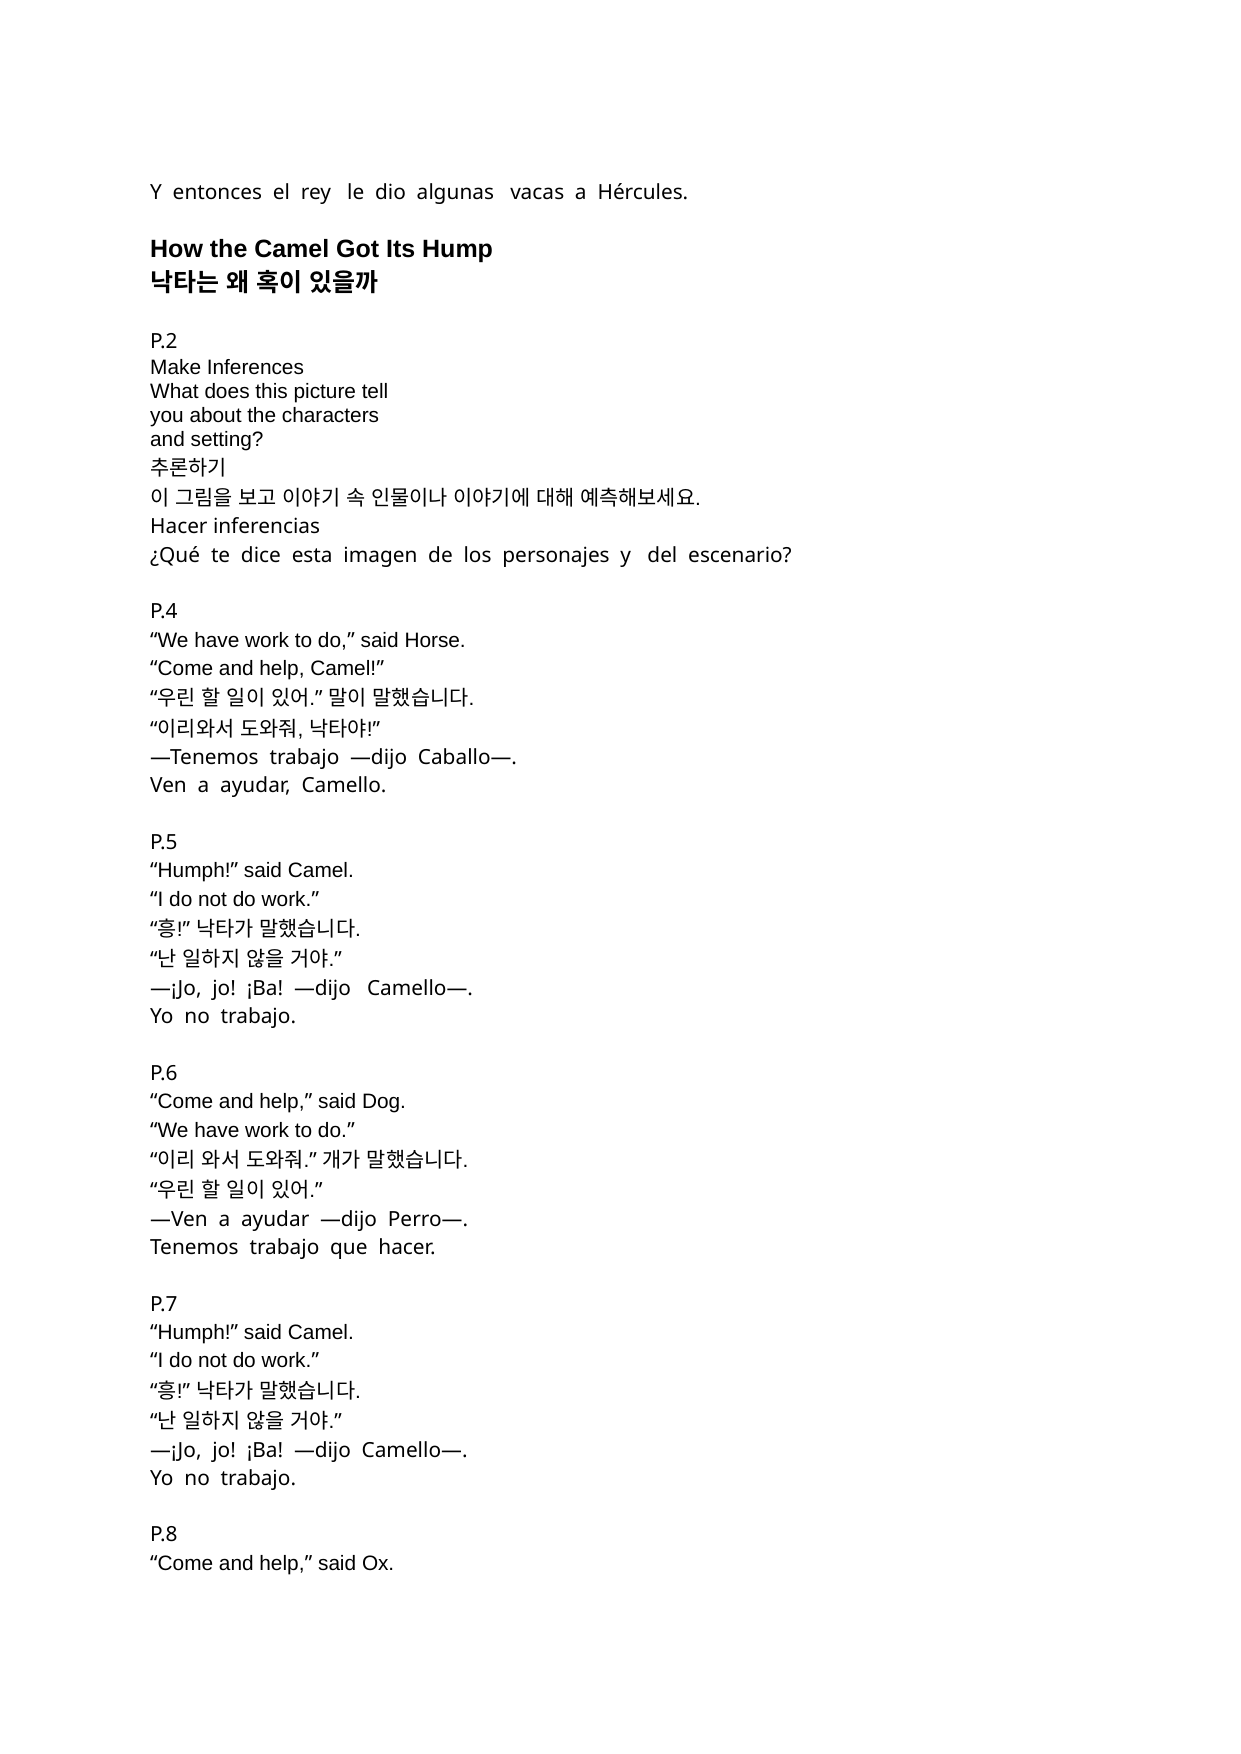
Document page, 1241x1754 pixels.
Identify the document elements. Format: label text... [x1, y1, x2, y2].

text Ven a ayudar, Camello. [150, 771, 1090, 799]
text “Come and help,” said Dog. [150, 1086, 1090, 1115]
text “I do not do work.” [150, 1346, 1090, 1374]
text What does this picture tell [150, 379, 1090, 403]
text P.6 [150, 1058, 1090, 1086]
text —¡Jo, jo! ¡Ba! —dijo Camello—. [150, 973, 1090, 1001]
text “흥!” 낙타가 말했습니다. [150, 912, 1090, 943]
text “Humph!” said Camel. [150, 1317, 1090, 1346]
text “이리 와서 도와줘.” 개가 말했습니다. [150, 1143, 1090, 1173]
text “Humph!” said Camel. [150, 856, 1090, 884]
text Tenemos trabajo que hacer. [150, 1232, 1090, 1261]
text Yo no trabajo. [150, 1463, 1090, 1492]
text Hacer inferencias [150, 511, 1090, 540]
text “난 일하지 않을 거야.” [150, 1404, 1090, 1435]
text “흥!” 낙타가 말했습니다. [150, 1374, 1090, 1404]
text 이 그림을 보고 이야기 속 인물이나 이야기에 대해 예측해보세요. [150, 481, 1090, 511]
text —Tenemos trabajo —dijo Caballo—. [150, 742, 1090, 771]
text —Ven a ayudar —dijo Perro—. [150, 1204, 1090, 1232]
text P.8 [150, 1519, 1090, 1548]
text “I do not do work.” [150, 884, 1090, 912]
text P.2 [150, 327, 1090, 355]
text “난 일하지 않을 거야.” [150, 943, 1090, 973]
text “Come and help, Camel!” [150, 653, 1090, 682]
text “이리와서 도와줘, 낙타야!” [150, 712, 1090, 742]
text How the Camel Got Its Hump [150, 234, 1090, 262]
text and setting? [150, 427, 1090, 451]
text P.5 [150, 827, 1090, 856]
text Make Inferences [150, 355, 1090, 379]
text Y entonces el rey le dio algunas vacas a Hércules. [150, 177, 1090, 206]
text —¡Jo, jo! ¡Ba! —dijo Camello—. [150, 1435, 1090, 1463]
text “We have work to do,” said Horse. [150, 625, 1090, 653]
text “Come and help,” said Ox. [150, 1548, 1090, 1576]
text “We have work to do.” [150, 1115, 1090, 1143]
text 추론하기 [150, 451, 1090, 481]
text “우린 할 일이 있어.” 말이 말했습니다. [150, 682, 1090, 712]
text ¿Qué te dice esta imagen de los personajes y del escenario? [150, 540, 1090, 568]
text “우린 할 일이 있어.” [150, 1173, 1090, 1204]
text you about the characters [150, 403, 1090, 427]
text Yo no trabajo. [150, 1001, 1090, 1030]
text P.4 [150, 596, 1090, 625]
text P.7 [150, 1289, 1090, 1317]
text 낙타는 왜 혹이 있을까 [150, 262, 1090, 299]
